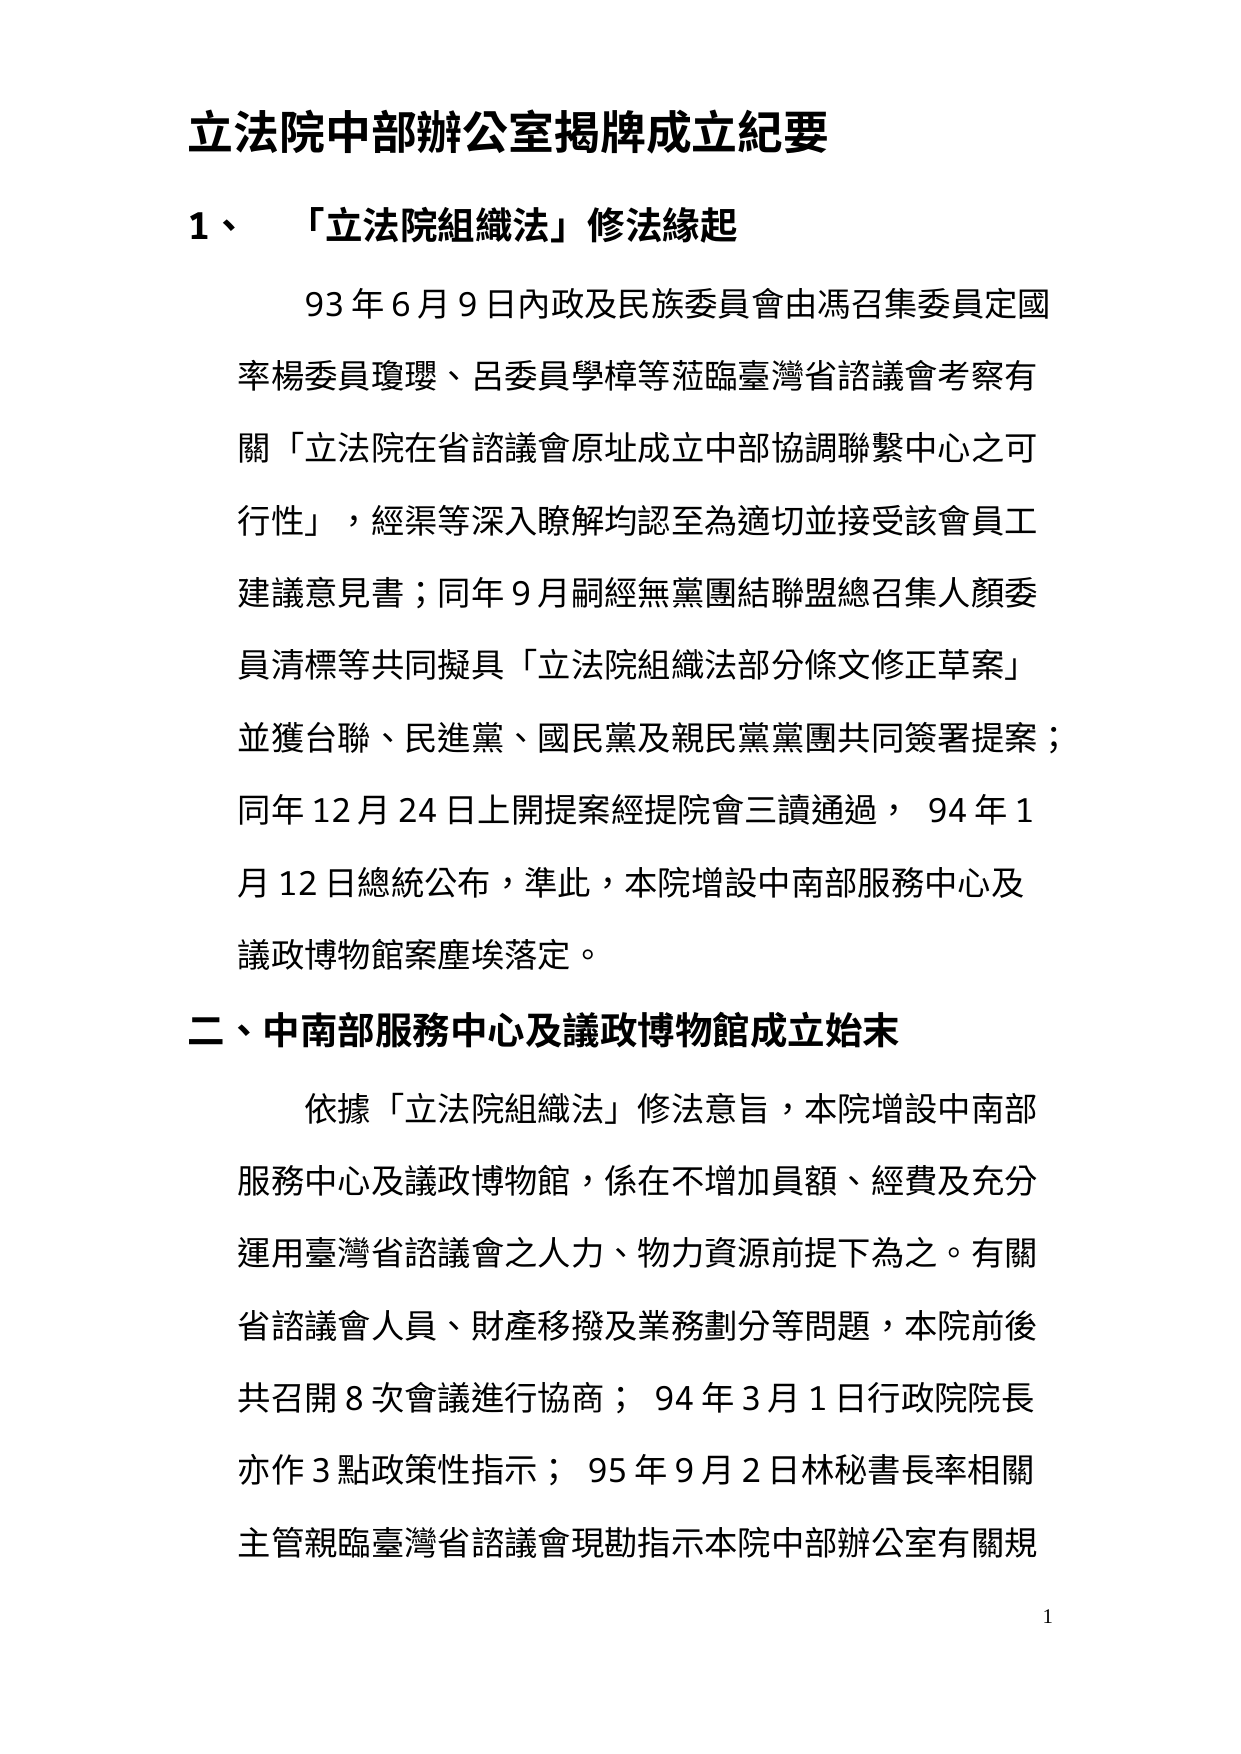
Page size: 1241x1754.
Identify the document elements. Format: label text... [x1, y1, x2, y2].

text 立法院中部辦公室揭牌成立紀要 [187, 96, 1053, 163]
text 93年6月9日內政及民族委員會由馮召集委員定國率楊委員瓊瓔、呂委員學樟等蒞臨臺灣省諮議會考察有關「立法院在省諮議會原址成立中部協調聯繫中心之可行性」，經渠等深入瞭解均認至為適切並接受該會員工建議意見書；同年9月嗣經無黨團結聯盟總召集人顏委員清標等共同擬具「立法院組織法部分條文修正草案」並獲台聯、民進黨、國民黨及親民黨黨團共同簽署提案；同年12月24日上開提案經提院會三讀通過， 94年1月12日總統公布，準此，本院增設中南部服務中心及議政博物館案塵埃落定。 [237, 277, 1053, 977]
text 二、中南部服務中心及議政博物館成立始末 [187, 1001, 1053, 1055]
list 「立法院組織法」修法緣起 [187, 196, 1053, 250]
text 依據「立法院組織法」修法意旨，本院增設中南部服務中心及議政博物館，係在不增加員額、經費及充分運用臺灣省諮議會之人力、物力資源前提下為之。有關省諮議會人員、財產移撥及業務劃分等問題，本院前後共召開8次會議進行協商； 94年3月1日行政院院長亦作3點政策性指示； 95年9月2日林秘書長率相關主管親臨臺灣省諮議會現勘指示本院中部辦公室有關規 [237, 1082, 1053, 1565]
